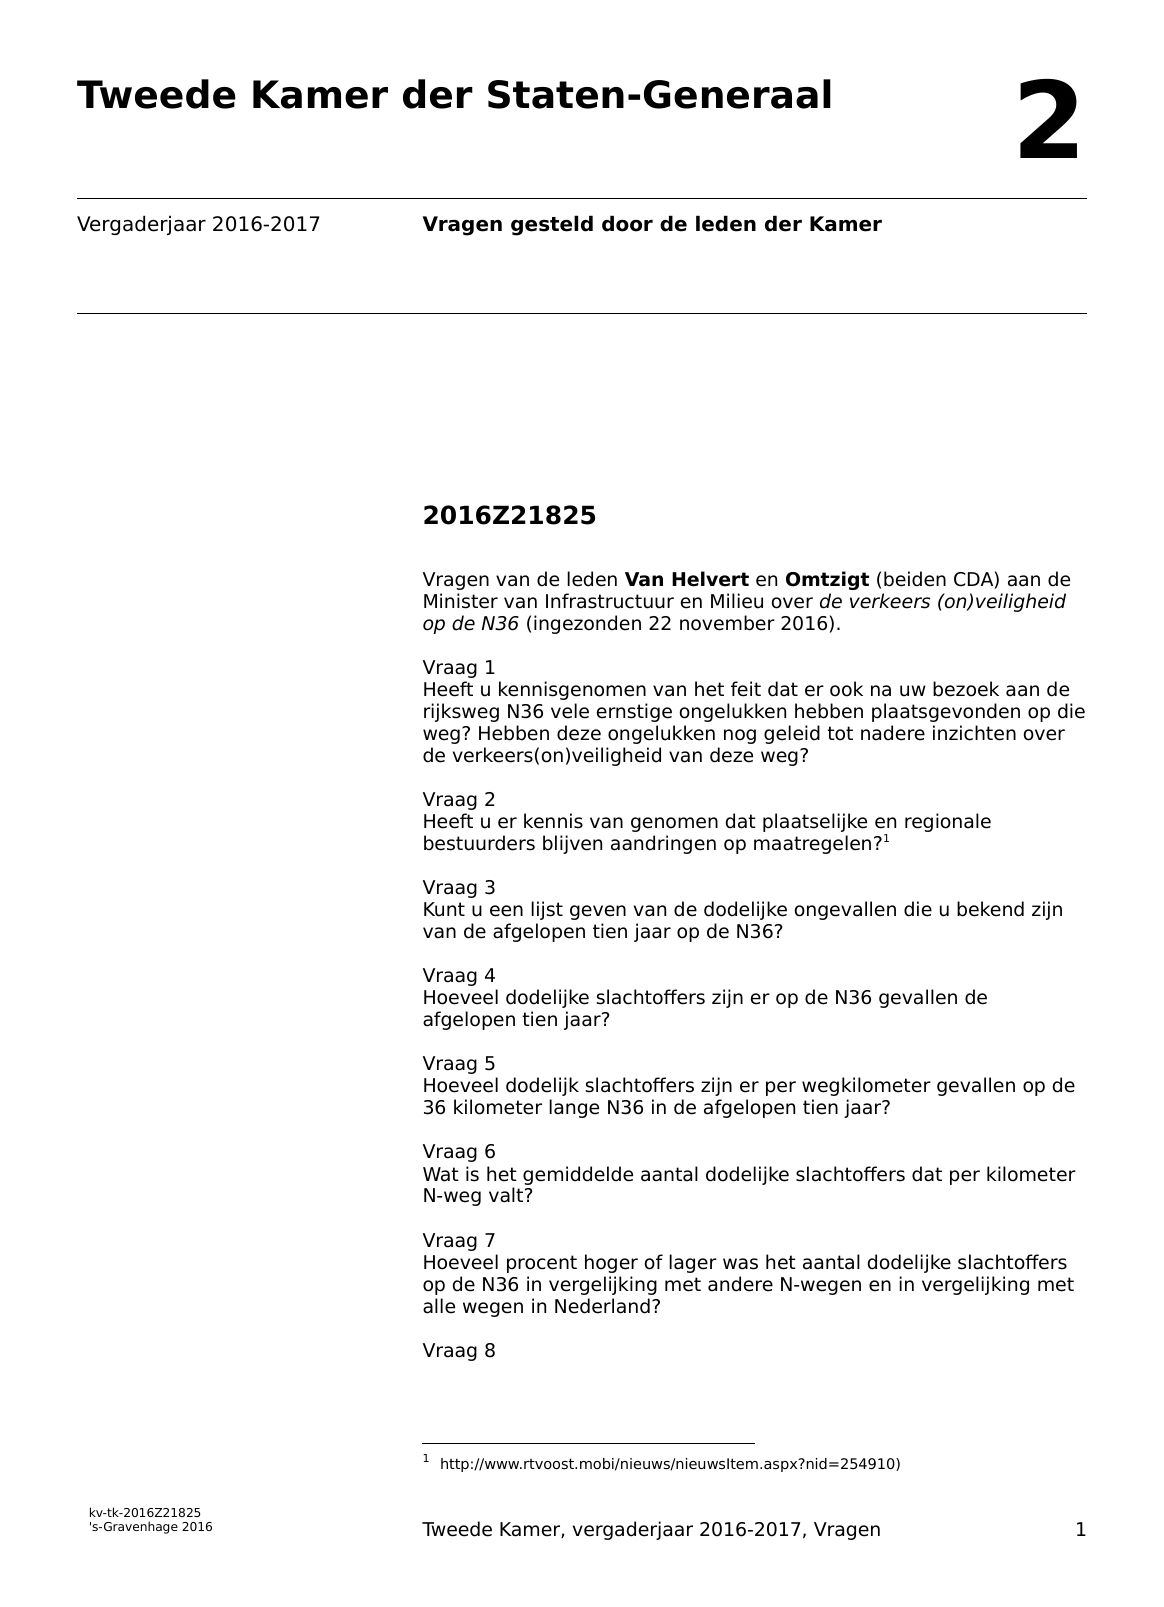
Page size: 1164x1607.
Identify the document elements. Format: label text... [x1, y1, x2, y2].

text Kunt u een lijst geven van de dodelijke ongevallen die u bekend zijn van de afgelopen tien jaar op de N36? [422, 899, 1087, 943]
table_header Tweede Kamer der Staten-Generaal [77, 59, 886, 198]
text http://www.rtvoost.mobi/nieuws/nieuwsItem.aspx?nid=254910) [422, 1452, 1087, 1474]
text Heeft u kennisgenomen van het feit dat er ook na uw bezoek aan de rijksweg N36 vele ernstige ongelukken hebben plaatsgevonden op die weg? Hebben deze ongelukken nog geleid tot nadere inzichten over de verkeers(on)veiligheid van deze weg? [422, 679, 1087, 767]
table_header 2 [886, 59, 1087, 198]
text Vragen van de leden Van Helvert en Omtzigt (beiden CDA) aan de Minister van Infrastructuur en Milieu over de verkeers (on)veiligheid op de N36 (ingezonden 22 november 2016). [422, 569, 1087, 635]
text Hoeveel procent hoger of lager was het aantal dodelijke slachtoffers op de N36 in vergelijking met andere N-wegen en in vergelijking met alle wegen in Nederland? [422, 1252, 1087, 1317]
text Vraag 3 [422, 877, 1087, 899]
text Vraag 8 [422, 1340, 1087, 1362]
text Hoeveel dodelijke slachtoffers zijn er op de N36 gevallen de afgelopen tien jaar? [422, 987, 1087, 1031]
text kv-tk-2016Z21825 [88, 1506, 323, 1520]
text Hoeveel dodelijk slachtoffers zijn er per wegkilometer gevallen op de 36 kilometer lange N36 in de afgelopen tien jaar? [422, 1075, 1087, 1119]
text Vraag 1 [422, 657, 1087, 679]
text Heeft u er kennis van genomen dat plaatselijke en regionale bestuurders blijven aandringen op maatregelen? [422, 811, 1087, 855]
text 's-Gravenhage 2016 [88, 1520, 323, 1534]
text Wat is het gemiddelde aantal dodelijke slachtoffers dat per kilometer N-weg valt? [422, 1163, 1087, 1207]
text Vraag 4 [422, 965, 1087, 987]
text Vraag 7 [422, 1229, 1087, 1252]
table_cell Vergaderjaar 2016-2017 [77, 199, 422, 313]
text 2016Z21825 [422, 501, 1087, 531]
table_cell Vragen gesteld door de leden der Kamer [422, 199, 1087, 313]
text Vraag 5 [422, 1053, 1087, 1075]
text Vraag 2 [422, 789, 1087, 811]
text Vraag 6 [422, 1141, 1087, 1163]
